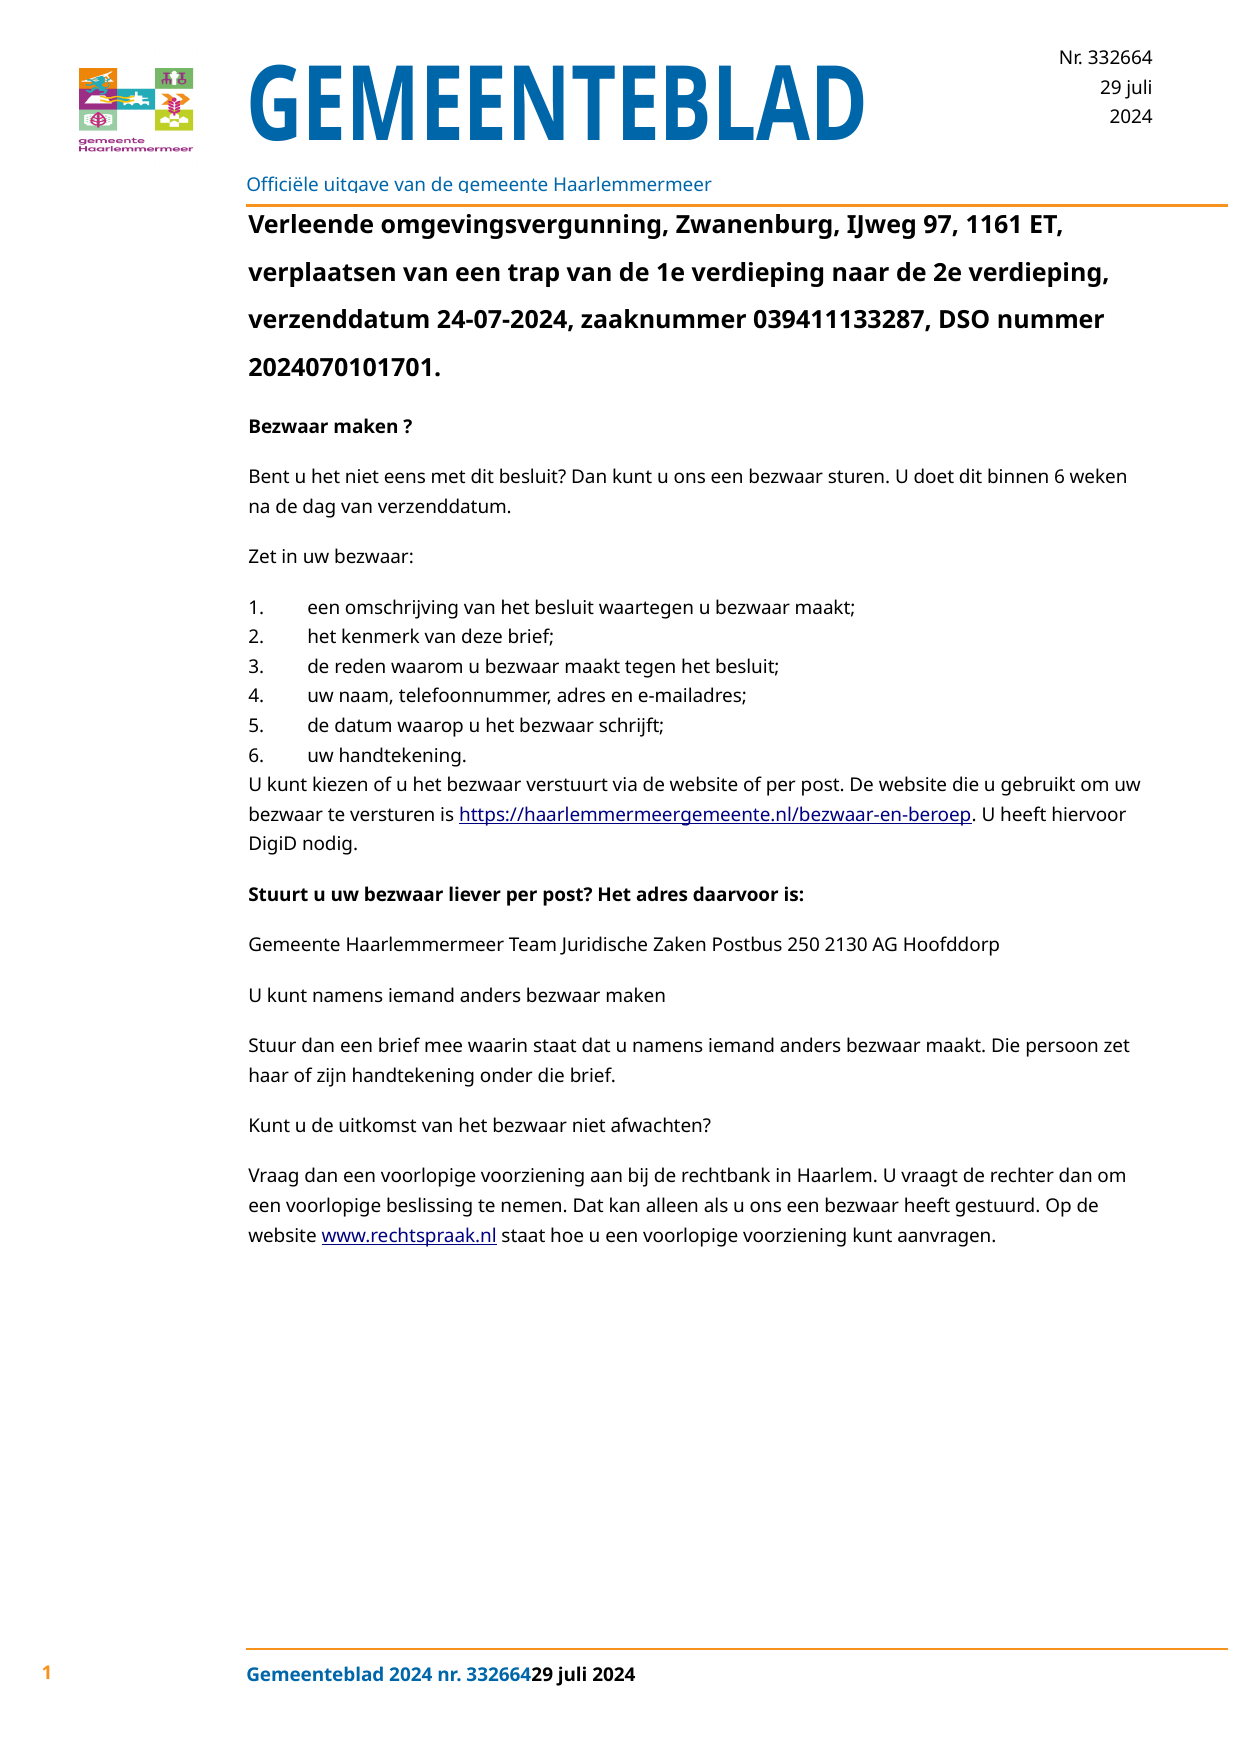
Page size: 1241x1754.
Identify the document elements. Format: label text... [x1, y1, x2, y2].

text Kunt u de uitkomst van het bezwaar niet afwachten? [248, 1112, 1152, 1138]
list de reden waarom u bezwaar maakt tegen het besluit; [248, 653, 1152, 679]
list de datum waarop u het bezwaar schrijft; [248, 712, 1152, 738]
list uw handtekening. [248, 742, 1152, 768]
list uw naam, telefoonnummer, adres en e-mailadres; [248, 683, 1152, 708]
text Verleende omgevingsvergunning, Zwanenburg, IJweg 97, 1161 ET, verplaatsen van een trap van de 1e verdieping naar de 2e verdieping, verzenddatum 24-07-2024, zaaknummer 039411133287, DSO nummer 2024070101701. [248, 207, 1152, 384]
text Bent u het niet eens met dit besluit? Dan kunt u ons een bezwaar sturen. U doet dit binnen 6 weken na de dag van verzenddatum. [248, 463, 1152, 519]
text Gemeente Haarlemmermeer Team Juridische Zaken Postbus 250 2130 AG Hoofddorp [248, 931, 1152, 957]
text U kunt namens iemand anders bezwaar maken [248, 982, 1152, 1008]
text Vraag dan een voorlopige voorziening aan bij de rechtbank in Haarlem. U vraagt de rechter dan om een voorlopige beslissing te nemen. Dat kan alleen als u ons een bezwaar heeft gestuurd. Op de website www.rechtspraak.nl staat hoe u een voorlopige voorziening kunt aanvragen. [248, 1163, 1152, 1248]
picture [41, 47, 231, 172]
text Stuurt u uw bezwaar liever per post? Het adres daarvoor is: [248, 881, 1152, 907]
list een omschrijving van het besluit waartegen u bezwaar maakt; [248, 594, 1152, 620]
list het kenmerk van deze brief; [248, 623, 1152, 649]
text Zet in uw bezwaar: [248, 543, 1152, 569]
text Bezwaar maken ? [248, 413, 1152, 439]
text Stuur dan een brief mee waarin staat dat u namens iemand anders bezwaar maakt. Die persoon zet haar of zijn handtekening onder die brief. [248, 1032, 1152, 1088]
text U kunt kiezen of u het bezwaar verstuurt via de website of per post. De website die u gebruikt om uw bezwaar te versturen is https://haarlemmermeergemeente.nl/bezwaar-en-beroep. U heeft hiervoor DigiD nodig. [248, 771, 1152, 856]
